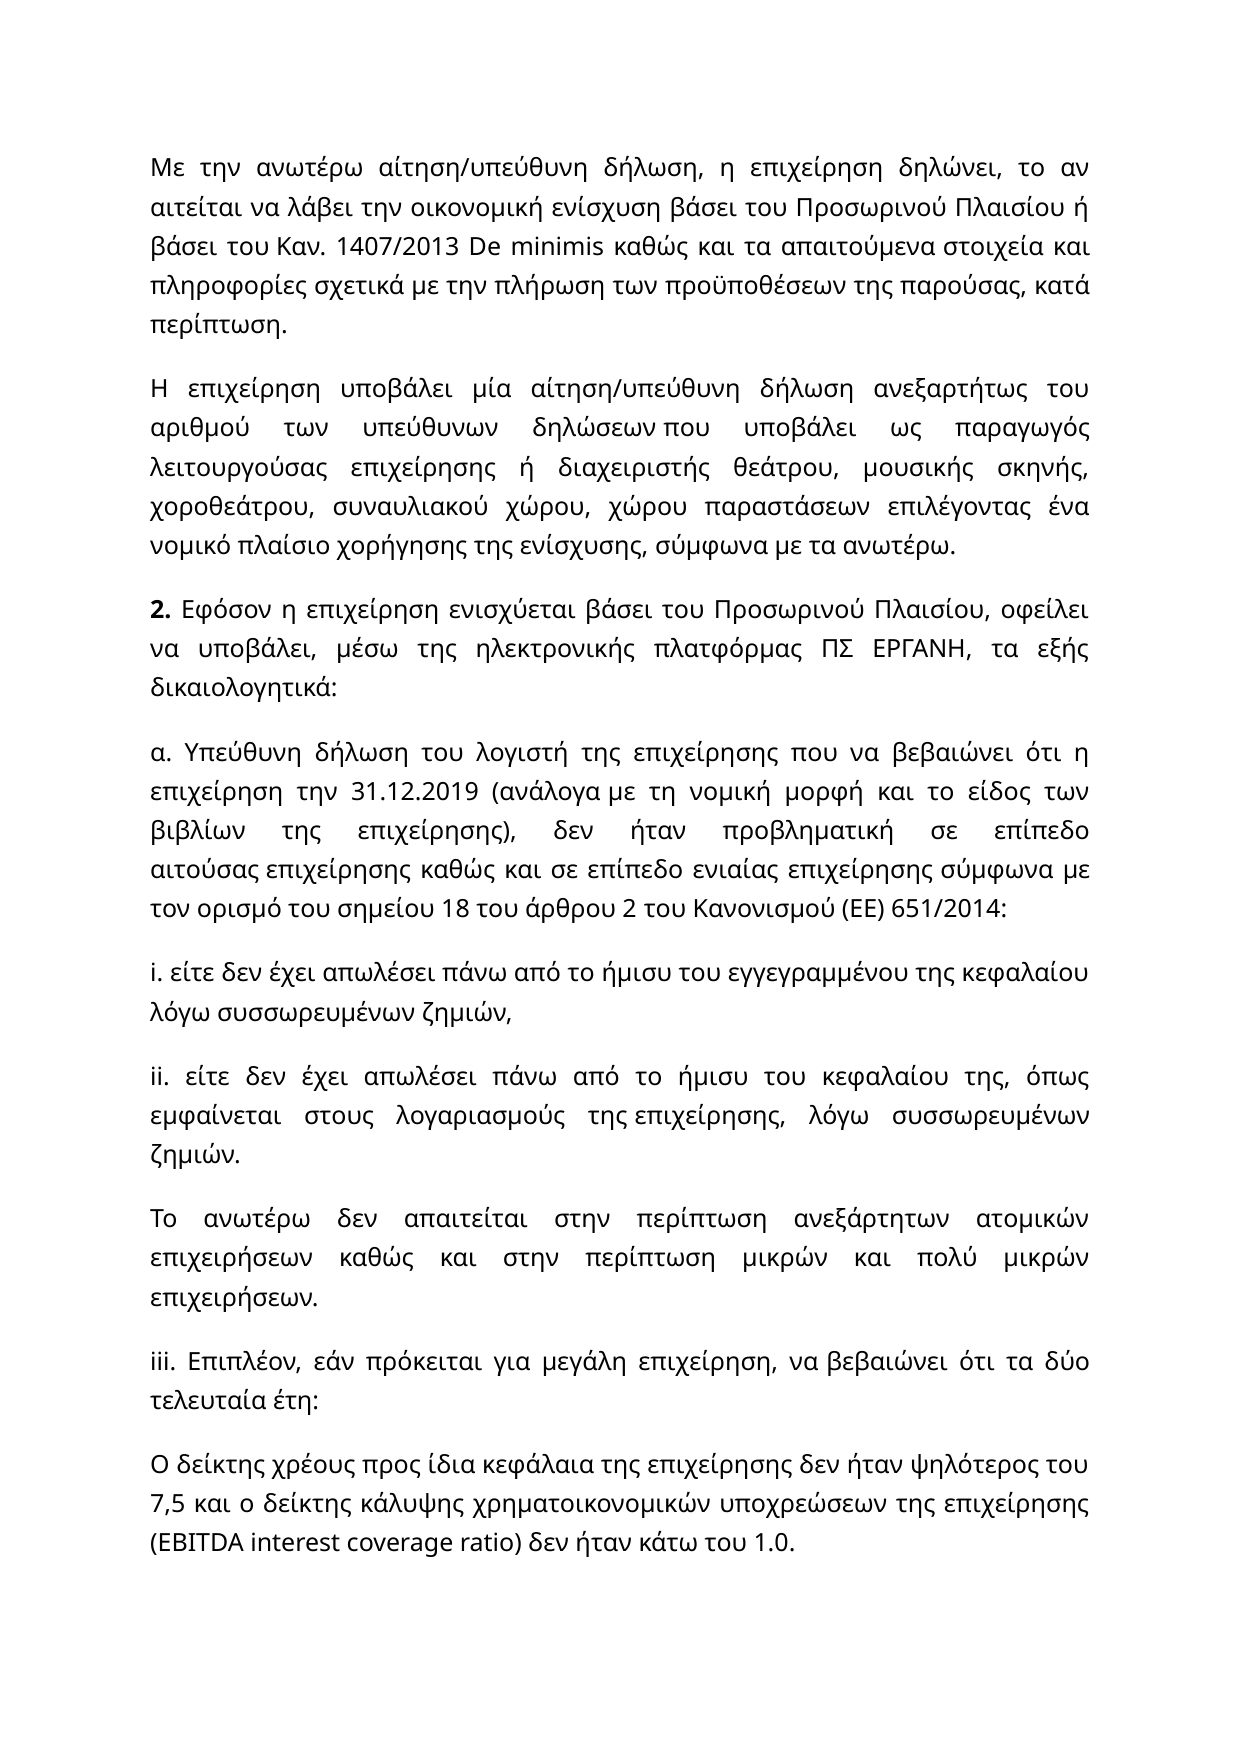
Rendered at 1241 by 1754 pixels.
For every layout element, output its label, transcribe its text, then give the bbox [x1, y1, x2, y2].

text i. είτε δεν έχει απωλέσει πάνω από το ήμισυ του εγγεγραμμένου της κεφαλαίου λόγω συσσωρευμένων ζημιών, [150, 955, 1090, 1028]
text Η επιχείρηση υποβάλει μία αίτηση/υπεύθυνη δήλωση ανεξαρτήτως του αριθμού των υπεύθυνων δηλώσεων που υποβάλει ως παραγωγός λειτουργούσας επιχείρησης ή διαχειριστής θεάτρου, μουσικής σκηνής, χοροθεάτρου, συναυλιακού χώρου, χώρου παραστάσεων επιλέγοντας ένα νομικό πλαίσιο χορήγησης της ενίσχυσης, σύμφωνα με τα ανωτέρω. [150, 371, 1090, 562]
text 2. Εφόσον η επιχείρηση ενισχύεται βάσει του Προσωρινού Πλαισίου, οφείλει να υποβάλει, μέσω της ηλεκτρονικής πλατφόρμας ΠΣ ΕΡΓΑΝΗ, τα εξής δικαιολογητικά: [150, 592, 1090, 704]
text iii. Επιπλέον, εάν πρόκειται για μεγάλη επιχείρηση, να βεβαιώνει ότι τα δύο τελευταία έτη: [150, 1343, 1090, 1417]
text Με την ανωτέρω αίτηση/υπεύθυνη δήλωση, η επιχείρηση δηλώνει, το αν αιτείται να λάβει την οικονομική ενίσχυση βάσει του Προσωρινού Πλαισίου ή βάσει του Καν. 1407/2013 De minimis καθώς και τα απαιτούμενα στοιχεία και πληροφορίες σχετικά με την πλήρωση των προϋποθέσεων της παρούσας, κατά περίπτωση. [150, 150, 1090, 341]
text Το ανωτέρω δεν απαιτείται στην περίπτωση ανεξάρτητων ατομικών επιχειρήσεων καθώς και στην περίπτωση μικρών και πολύ μικρών επιχειρήσεων. [150, 1201, 1090, 1313]
text α. Υπεύθυνη δήλωση του λογιστή της επιχείρησης που να βεβαιώνει ότι η επιχείρηση την 31.12.2019 (ανάλογα με τη νομική μορφή και το είδος των βιβλίων της επιχείρησης), δεν ήταν προβληματική σε επίπεδο αιτούσας επιχείρησης καθώς και σε επίπεδο ενιαίας επιχείρησης σύμφωνα με τον ορισμό του σημείου 18 του άρθρου 2 του Κανονισμού (ΕΕ) 651/2014: [150, 734, 1090, 925]
text ii. είτε δεν έχει απωλέσει πάνω από το ήμισυ του κεφαλαίου της, όπως εμφαίνεται στους λογαριασμούς της επιχείρησης, λόγω συσσωρευμένων ζημιών. [150, 1058, 1090, 1171]
text Ο δείκτης χρέους προς ίδια κεφάλαια της επιχείρησης δεν ήταν ψηλότερος του 7,5 και ο δείκτης κάλυψης χρηματοικονομικών υποχρεώσεων της επιχείρησης (ΕBITDA interest coverage ratio) δεν ήταν κάτω του 1.0. [150, 1447, 1090, 1559]
